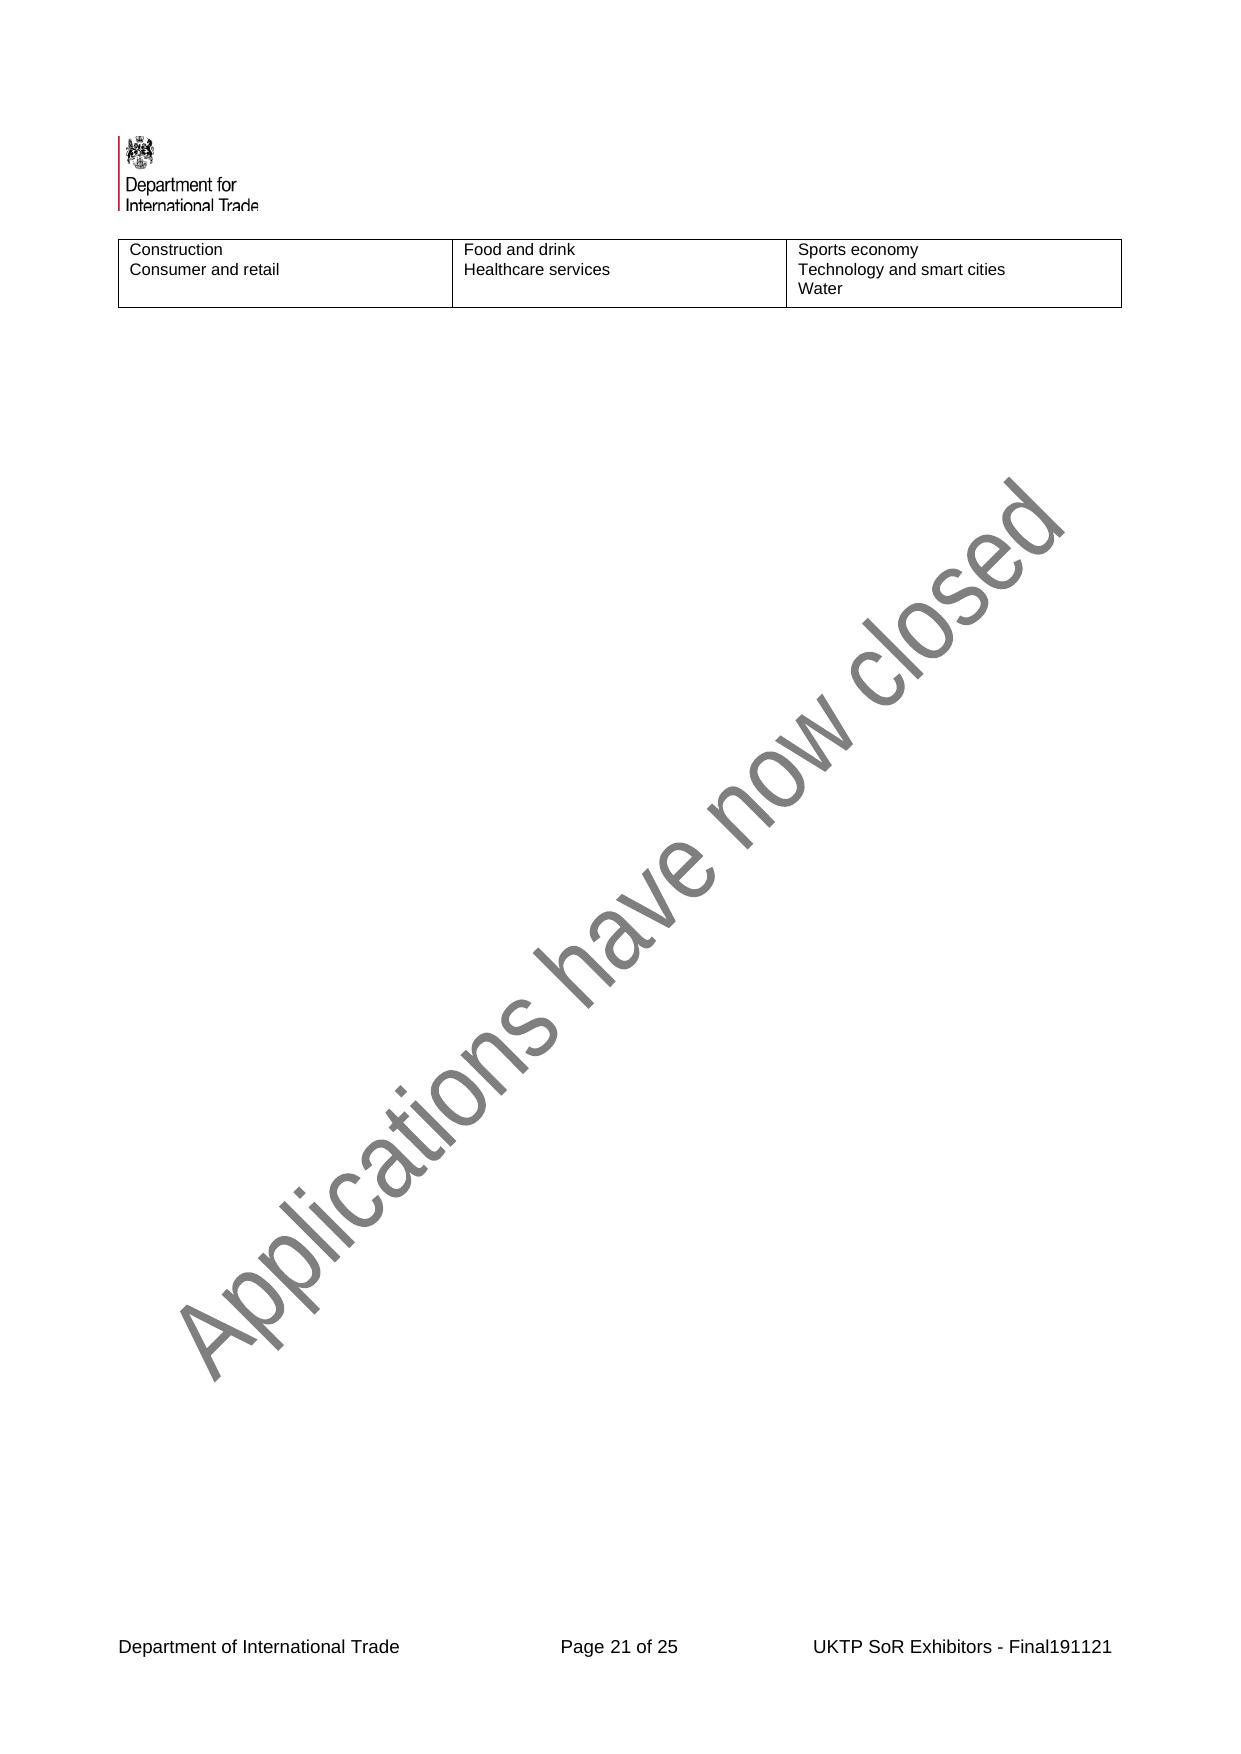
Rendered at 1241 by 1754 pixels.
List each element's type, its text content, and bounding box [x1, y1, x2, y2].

table_cell Sports economy Technology and smart cities Water [787, 240, 1121, 307]
table_cell Construction Consumer and retail [119, 240, 452, 307]
table_cell Food and drink Healthcare services [453, 240, 786, 307]
